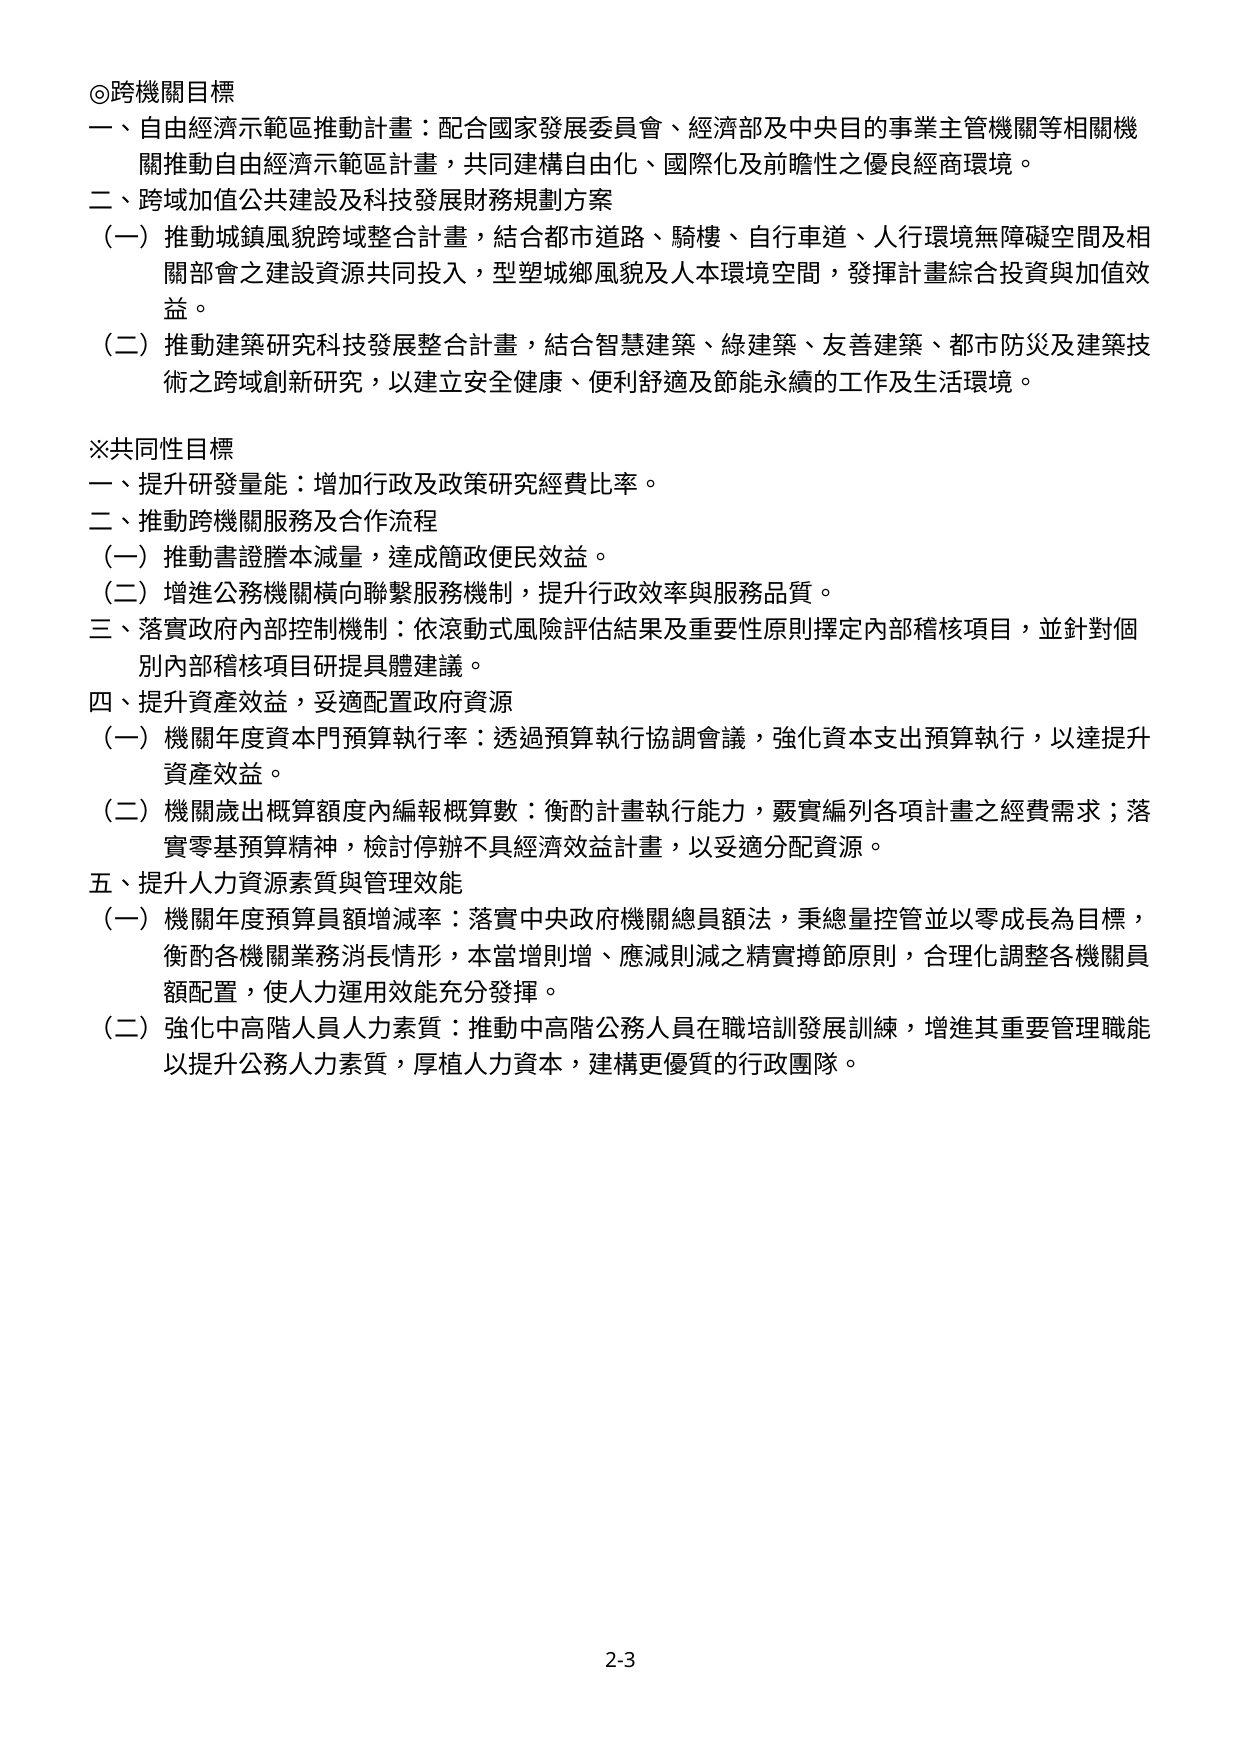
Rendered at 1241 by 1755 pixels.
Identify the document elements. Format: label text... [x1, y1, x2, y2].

text ※共同性目標 [89, 432, 1152, 465]
text 二、推動跨機關服務及合作流程 [89, 501, 1152, 537]
text （二）增進公務機關橫向聯繫服務機制，提升行政效率與服務品質。 [89, 574, 1152, 610]
text 四、提升資產效益，妥適配置政府資源 [89, 682, 1152, 719]
text 五、提升人力資源素質與管理效能 [89, 864, 1152, 900]
text （一）推動書證謄本減量，達成簡政便民效益。 [89, 537, 1152, 574]
text 三、落實政府內部控制機制：依滾動式風險評估結果及重要性原則擇定內部稽核項目，並針對個別內部稽核項目研提具體建議。 [89, 610, 1152, 682]
text （一）機關年度預算員額增減率：落實中央政府機關總員額法，秉總量控管並以零成長為目標，衡酌各機關業務消長情形，本當增則增、應減則減之精實撙節原則，合理化調整各機關員額配置，使人力運用效能充分發揮。 [89, 900, 1152, 1009]
text （一）推動城鎮風貌跨域整合計畫，結合都市道路、騎樓、自行車道、人行環境無障礙空間及相關部會之建設資源共同投入，型塑城鄉風貌及人本環境空間，發揮計畫綜合投資與加值效益。 [89, 217, 1152, 326]
text 二、跨域加值公共建設及科技發展財務規劃方案 [89, 181, 1152, 217]
text 一、提升研發量能：增加行政及政策研究經費比率。 [89, 465, 1152, 501]
text ◎跨機關目標 [89, 75, 1152, 108]
text 一、自由經濟示範區推動計畫：配合國家發展委員會、經濟部及中央目的事業主管機關等相關機關推動自由經濟示範區計畫，共同建構自由化、國際化及前瞻性之優良經商環境。 [89, 108, 1152, 181]
text （二）推動建築研究科技發展整合計畫，結合智慧建築、綠建築、友善建築、都市防災及建築技術之跨域創新研究，以建立安全健康、便利舒適及節能永續的工作及生活環境。 [89, 326, 1152, 398]
text （一）機關年度資本門預算執行率：透過預算執行協調會議，強化資本支出預算執行，以達提升資產效益。 [89, 719, 1152, 791]
text （二）強化中高階人員人力素質：推動中高階公務人員在職培訓發展訓練，增進其重要管理職能，以提升公務人力素質，厚植人力資本，建構更優質的行政團隊。 [89, 1009, 1152, 1081]
text （二）機關歲出概算額度內編報概算數：衡酌計畫執行能力，覈實編列各項計畫之經費需求；落實零基預算精神，檢討停辦不具經濟效益計畫，以妥適分配資源。 [89, 791, 1152, 864]
